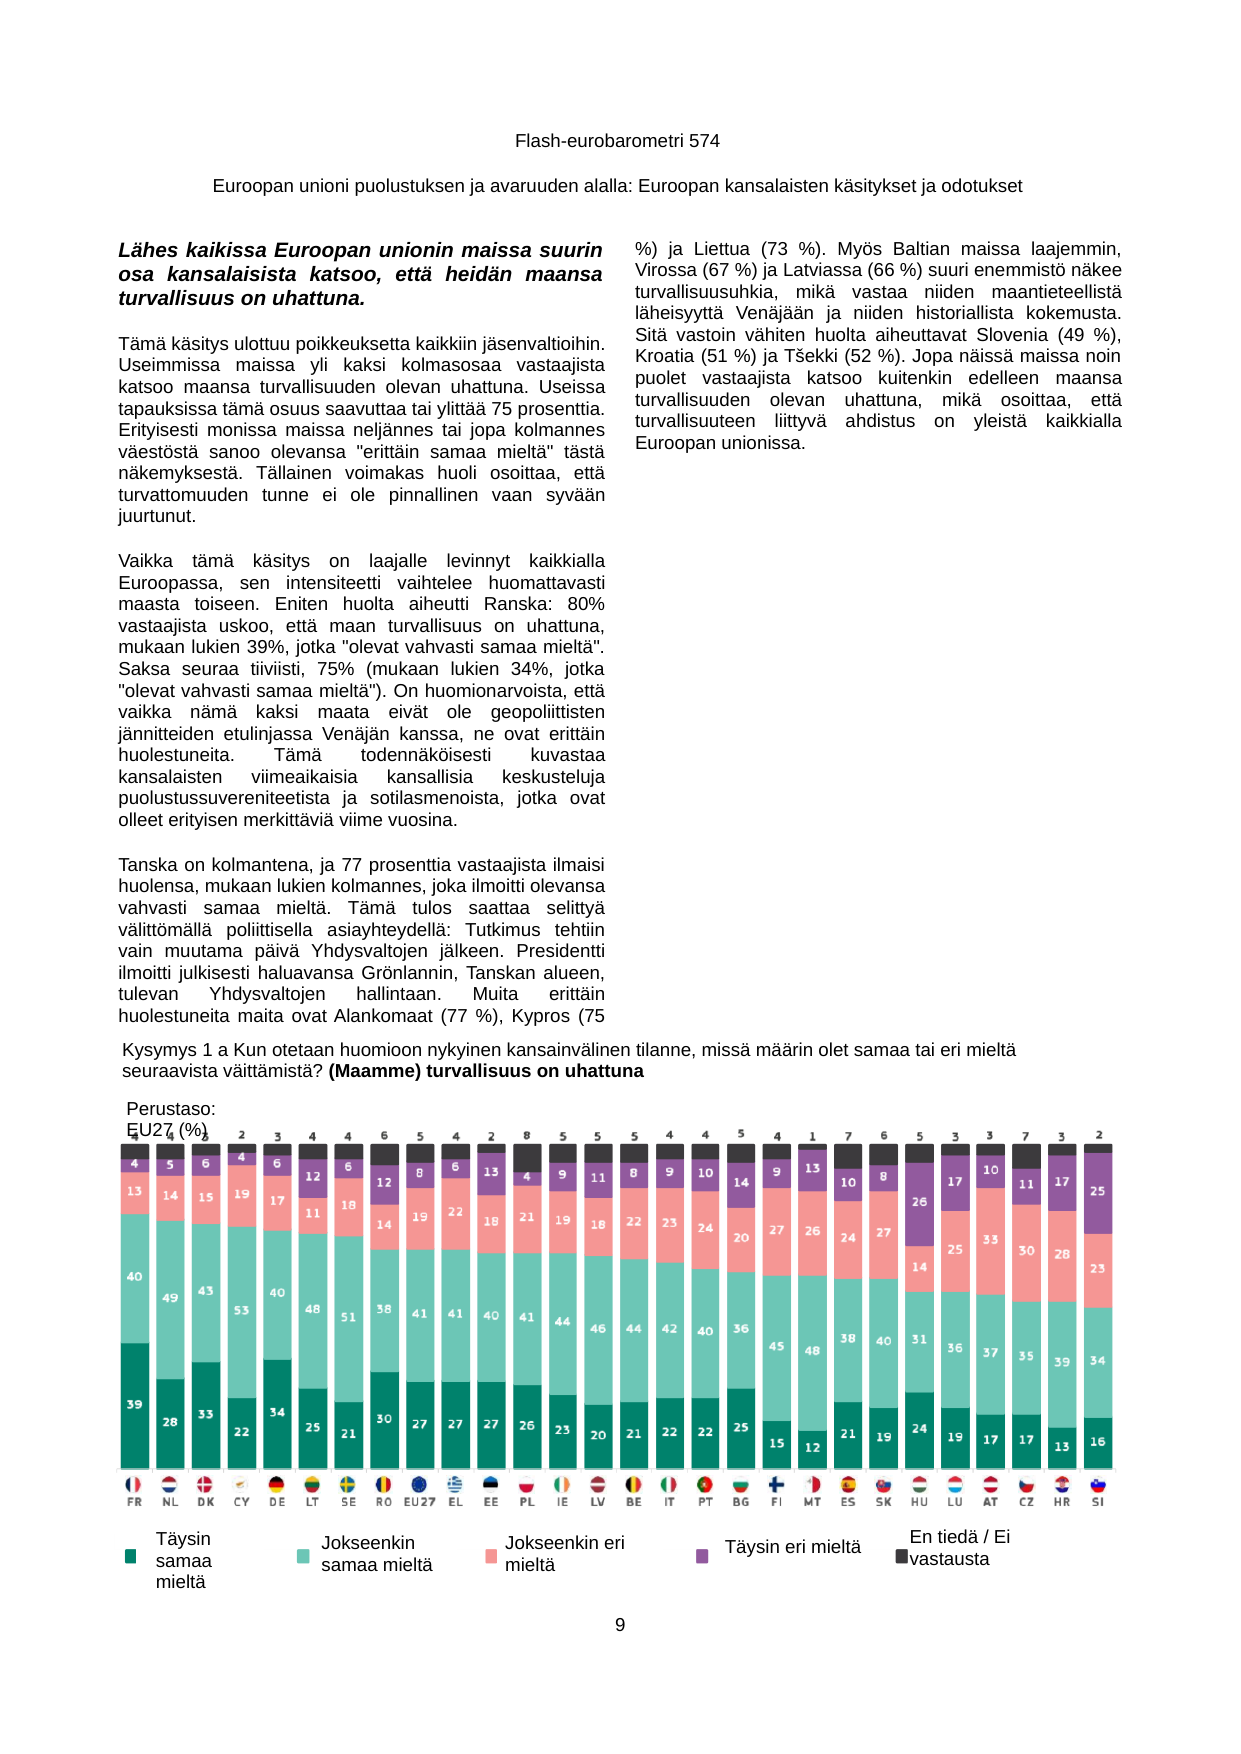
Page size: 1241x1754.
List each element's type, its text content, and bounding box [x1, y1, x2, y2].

text Tanska on kolmantena, ja 77 prosenttia vastaajista ilmaisi huolensa, mukaan lukien kolmannes, joka ilmoitti olevansa vahvasti samaa mieltä. Tämä tulos saattaa selittyä välittömällä poliittisella asiayhteydellä: Tutkimus tehtiin vain muutama päivä Yhdysvaltojen jälkeen. Presidentti ilmoitti julkisesti haluavansa Grönlannin, Tanskan alueen, tulevan Yhdysvaltojen hallintaan. Muita erittäin huolestuneita maita ovat Alankomaat (77 %), Kypros (75 [118, 854, 605, 1026]
text Lähes kaikissa Euroopan unionin maissa suurin osa kansalaisista katsoo, että heidän maansa turvallisuus on uhattuna. [118, 237, 605, 309]
picture [112, 1119, 1121, 1515]
picture [112, 1534, 908, 1572]
text Vaikka tämä käsitys on laajalle levinnyt kaikkialla Euroopassa, sen intensiteetti vaihtelee huomattavasti maasta toiseen. Eniten huolta aiheutti Ranska: 80% vastaajista uskoo, että maan turvallisuus on uhattuna, mukaan lukien 39%, jotka "olevat vahvasti samaa mieltä". Saksa seuraa tiiviisti, 75% (mukaan lukien 34%, jotka "olevat vahvasti samaa mieltä"). On huomionarvoista, että vaikka nämä kaksi maata eivät ole geopoliittisten jännitteiden etulinjassa Venäjän kanssa, ne ovat erittäin huolestuneita. Tämä todennäköisesti kuvastaa kansalaisten viimeaikaisia kansallisia keskusteluja puolustussuvereniteetista ja sotilasmenoista, jotka ovat olleet erityisen merkittäviä viime vuosina. [118, 550, 605, 830]
text Tämä käsitys ulottuu poikkeuksetta kaikkiin jäsenvaltioihin. Useimmissa maissa yli kaksi kolmasosaa vastaajista katsoo maansa turvallisuuden olevan uhattuna. Useissa tapauksissa tämä osuus saavuttaa tai ylittää 75 prosenttia. Erityisesti monissa maissa neljännes tai jopa kolmannes väestöstä sanoo olevansa "erittäin samaa mieltä" tästä näkemyksestä. Tällainen voimakas huoli osoittaa, että turvattomuuden tunne ei ole pinnallinen vaan syvään juurtunut. [118, 333, 605, 527]
text %) ja Liettua (73 %). Myös Baltian maissa laajemmin, Virossa (67 %) ja Latviassa (66 %) suuri enemmistö näkee turvallisuusuhkia, mikä vastaa niiden maantieteellistä läheisyyttä Venäjään ja niiden historiallista kokemusta. Sitä vastoin vähiten huolta aiheuttavat Slovenia (49 %), Kroatia (51 %) ja Tšekki (52 %). Jopa näissä maissa noin puolet vastaajista katsoo kuitenkin edelleen maansa turvallisuuden olevan uhattuna, mikä osoittaa, että turvallisuuteen liittyvä ahdistus on yleistä kaikkialla Euroopan unionissa. [635, 237, 1122, 453]
